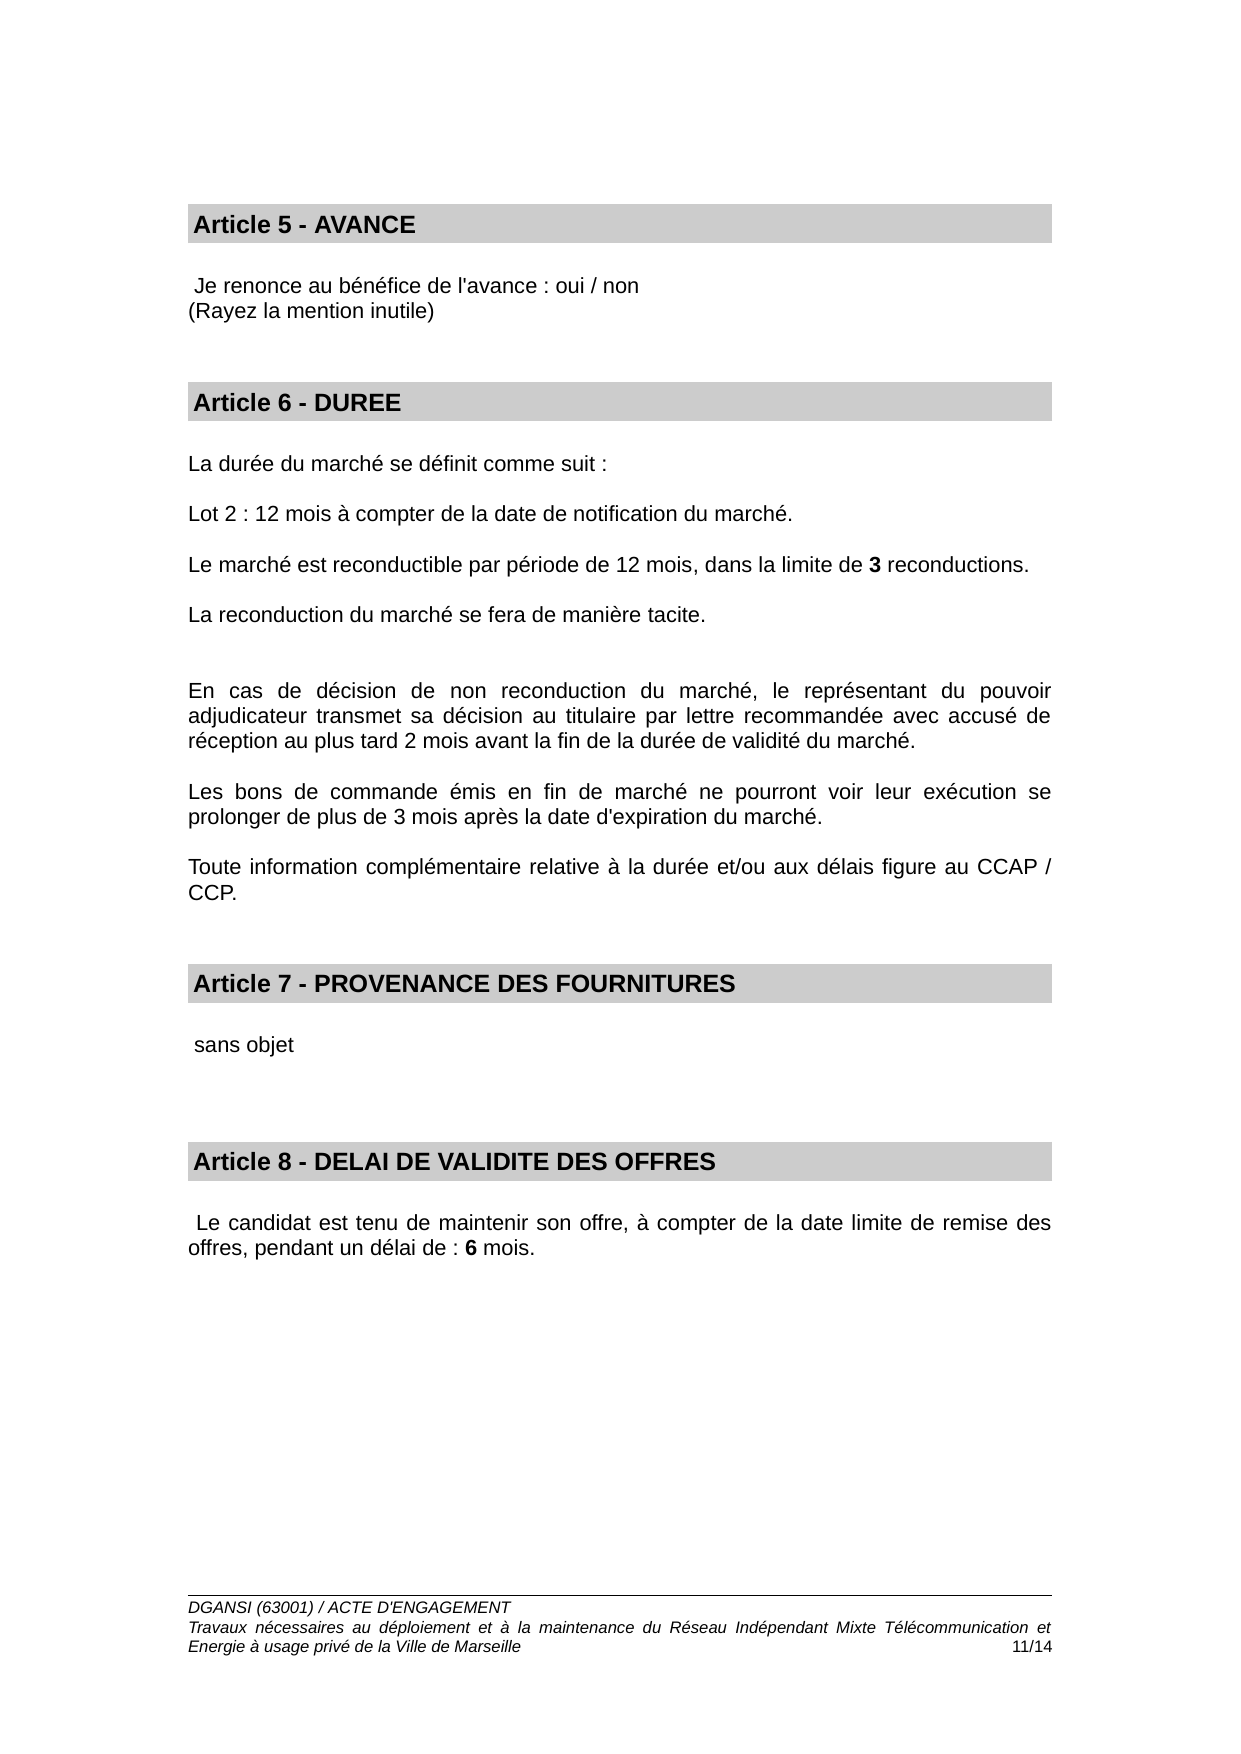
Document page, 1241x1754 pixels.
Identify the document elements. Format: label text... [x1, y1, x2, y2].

subtitle DELAI DE VALIDITE DES OFFRES [190, 1144, 1050, 1178]
text Les bons de commande émis en fin de marché ne pourront voir leur exécution se prolonger de plus de 3 mois après la date d'expiration du marché. [188, 779, 1052, 829]
subtitle PROVENANCE DES FOURNITURES [190, 966, 1050, 1000]
subtitle DUREE [190, 385, 1050, 419]
text Le candidat est tenu de maintenir son offre, à compter de la date limite de remise des offres, pendant un délai de : 6 mois. [188, 1210, 1052, 1261]
text (Rayez la mention inutile) [188, 298, 1052, 323]
text La durée du marché se définit comme suit : [188, 451, 1052, 476]
text Lot 2 : 12 mois à compter de la date de notification du marché. [188, 501, 1052, 527]
text Toute information complémentaire relative à la durée et/ou aux délais figure au CCAP / CCP. [188, 854, 1052, 905]
text sans objet [188, 1032, 1052, 1057]
text Le marché est reconductible par période de 12 mois, dans la limite de 3 reconductions. [188, 552, 1052, 577]
subtitle AVANCE [190, 207, 1050, 241]
text La reconduction du marché se fera de manière tacite. [188, 602, 1052, 627]
text En cas de décision de non reconduction du marché, le représentant du pouvoir adjudicateur transmet sa décision au titulaire par lettre recommandée avec accusé de réception au plus tard 2 mois avant la fin de la durée de validité du marché. [188, 678, 1052, 753]
text Je renonce au bénéfice de l'avance : oui / non [188, 273, 1052, 298]
